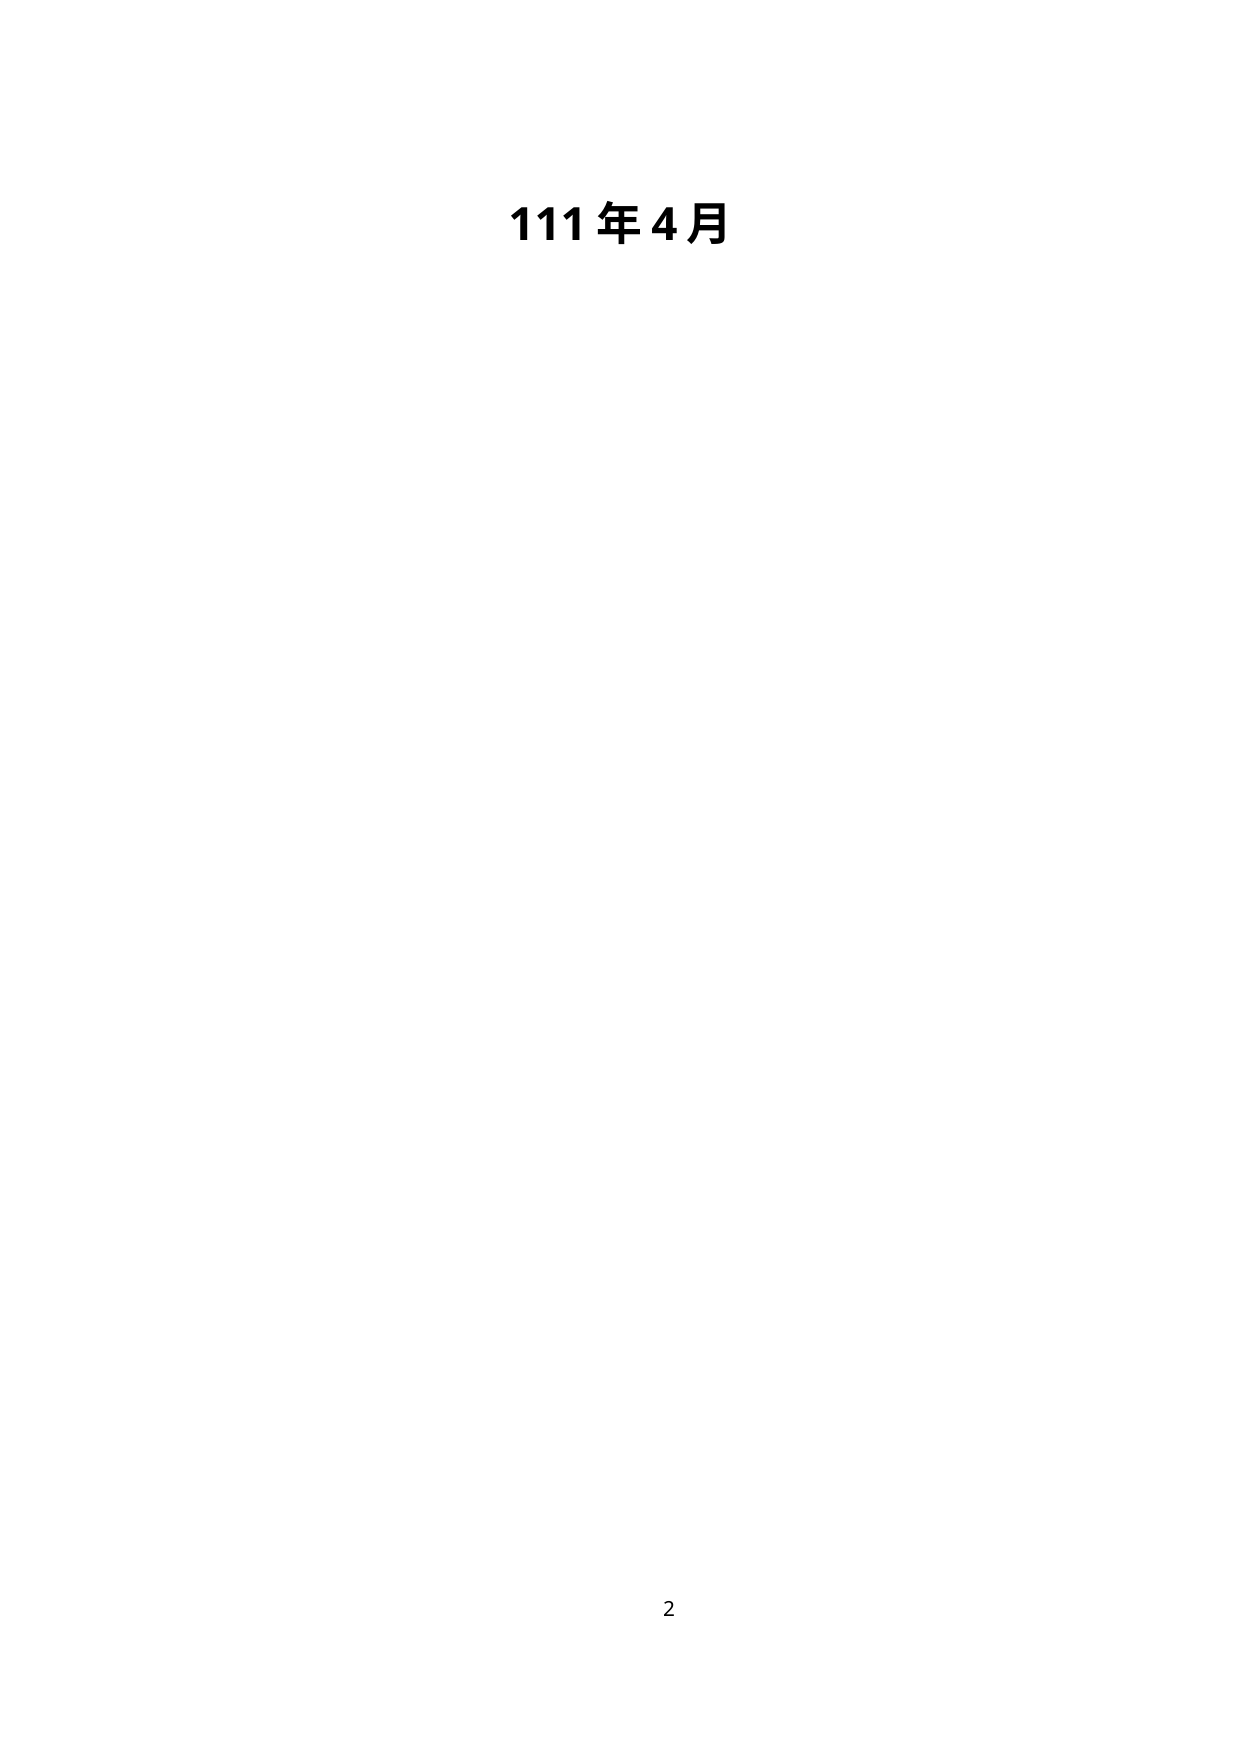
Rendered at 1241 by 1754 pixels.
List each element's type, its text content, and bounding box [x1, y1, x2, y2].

text 111年4月 [177, 183, 1063, 258]
